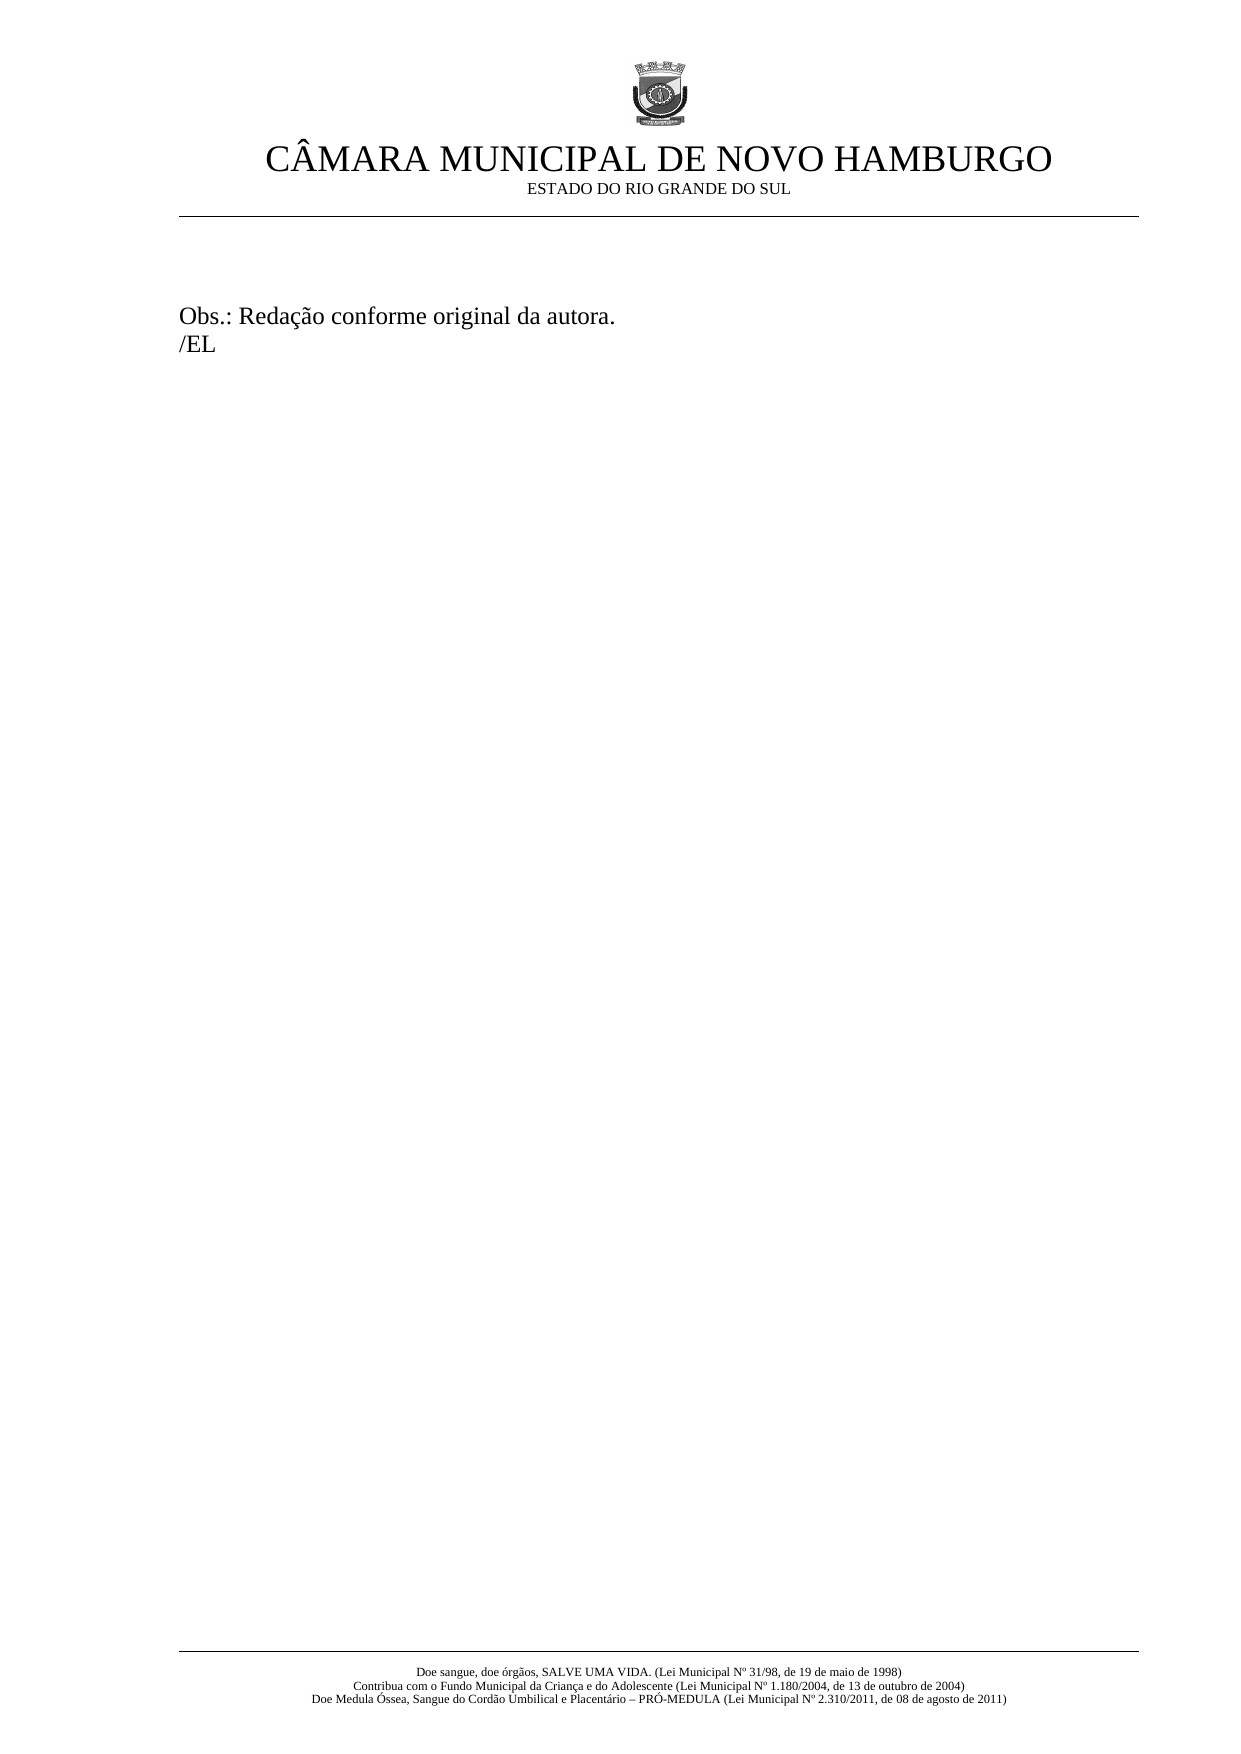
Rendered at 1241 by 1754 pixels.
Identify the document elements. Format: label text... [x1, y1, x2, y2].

text Obs.: Redação conforme original da autora. [179, 302, 1139, 330]
text /EL [179, 330, 1139, 358]
